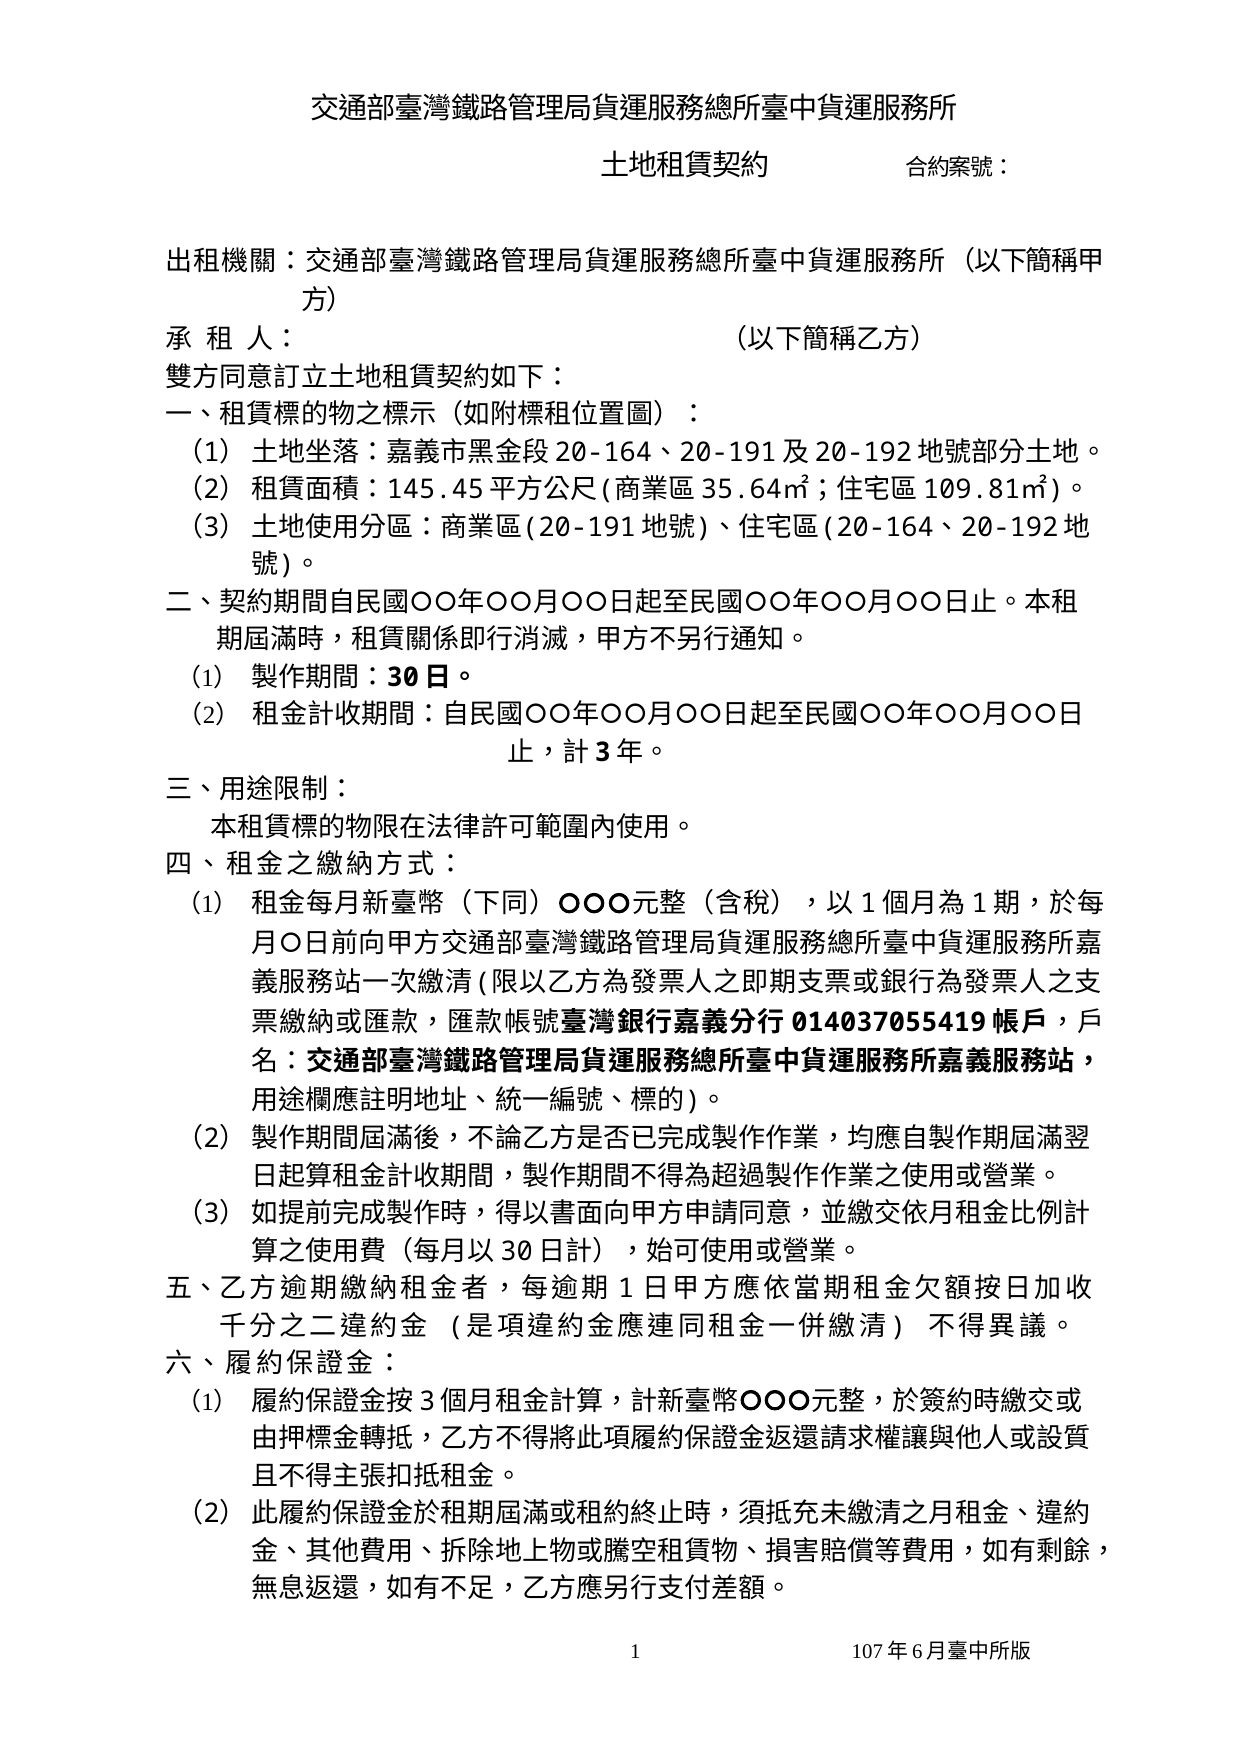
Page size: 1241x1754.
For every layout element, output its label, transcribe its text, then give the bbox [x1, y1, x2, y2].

text 六、履約保證金： [165, 1342, 1104, 1380]
text 本租賃標的物限在法律許可範圍內使用。 [210, 806, 1104, 844]
list 租金計收期間：自民國年月日起至民國年月日止，計3年。 [178, 694, 1099, 769]
text 出租機關：交通部臺灣鐵路管理局貨運服務總所臺中貨運服務所（以下簡稱甲方） [165, 239, 1104, 317]
text 雙方同意訂立土地租賃契約如下： [165, 356, 1099, 394]
list 製作期間：30日。 [176, 656, 1099, 694]
list 土地使用分區：商業區(20-191地號)、住宅區(20-164、20-192地號)。 [176, 506, 1099, 581]
list 此履約保證金於租期屆滿或租約終止時，須抵充未繳清之月租金、違約金、其他費用、拆除地上物或騰空租賃物、損害賠償等費用，如有剩餘，無息返還，如有不足，乙方應另行支付差額。 [176, 1492, 1099, 1605]
text 五、乙方逾期繳納租金者，每逾期1日甲方應依當期租金欠額按日加收千分之二違約金 (是項違約金應連同租金一併繳清) 不得異議。 [165, 1267, 1104, 1342]
text 四、租金之繳納方式： [165, 844, 1104, 881]
text 三、用途限制： [165, 769, 1104, 806]
list 履約保證金按3個月租金計算，計新臺幣元整，於簽約時繳交或由押標金轉抵，乙方不得將此項履約保證金返還請求權讓與他人或設質且不得主張扣抵租金。 [176, 1380, 1099, 1492]
list 租金每月新臺幣（下同）元整（含稅），以1個月為1期，於每月日前向甲方交通部臺灣鐵路管理局貨運服務總所臺中貨運服務所嘉義服務站一次繳清(限以乙方為發票人之即期支票或銀行為發票人之支票繳納或匯款，匯款帳號臺灣銀行嘉義分行014037055419帳戶，戶名：交通部臺灣鐵路管理局貨運服務總所臺中貨運服務所嘉義服務站，用途欄應註明地址、統一編號、標的)。 [176, 881, 1104, 1117]
list 如提前完成製作時，得以書面向甲方申請同意，並繳交依月租金比例計算之使用費（每月以30日計），始可使用或營業。 [176, 1192, 1099, 1267]
text 土地租賃契約 合約案號：R14109JNY340005 [165, 145, 1104, 220]
text 交通部臺灣鐵路管理局貨運服務總所臺中貨運服務所 [165, 89, 1104, 126]
list 製作期間屆滿後，不論乙方是否已完成製作作業，均應自製作期屆滿翌日起算租金計收期間，製作期間不得為超過製作作業之使用或營業。 [176, 1117, 1099, 1192]
list 租賃面積：145.45平方公尺(商業區35.64㎡；住宅區109.81㎡)。 [176, 469, 1099, 506]
text 一、租賃標的物之標示（如附標租位置圖）： [165, 394, 1099, 431]
text 二、契約期間自民國年月日起至民國年月日止。本租期屆滿時，租賃關係即行消滅，甲方不另行通知。 [165, 581, 1104, 656]
text 承 租 人： （以下簡稱乙方） [165, 317, 1104, 356]
list 土地坐落：嘉義市黑金段20-164、20-191及20-192地號部分土地。 [176, 431, 1099, 469]
